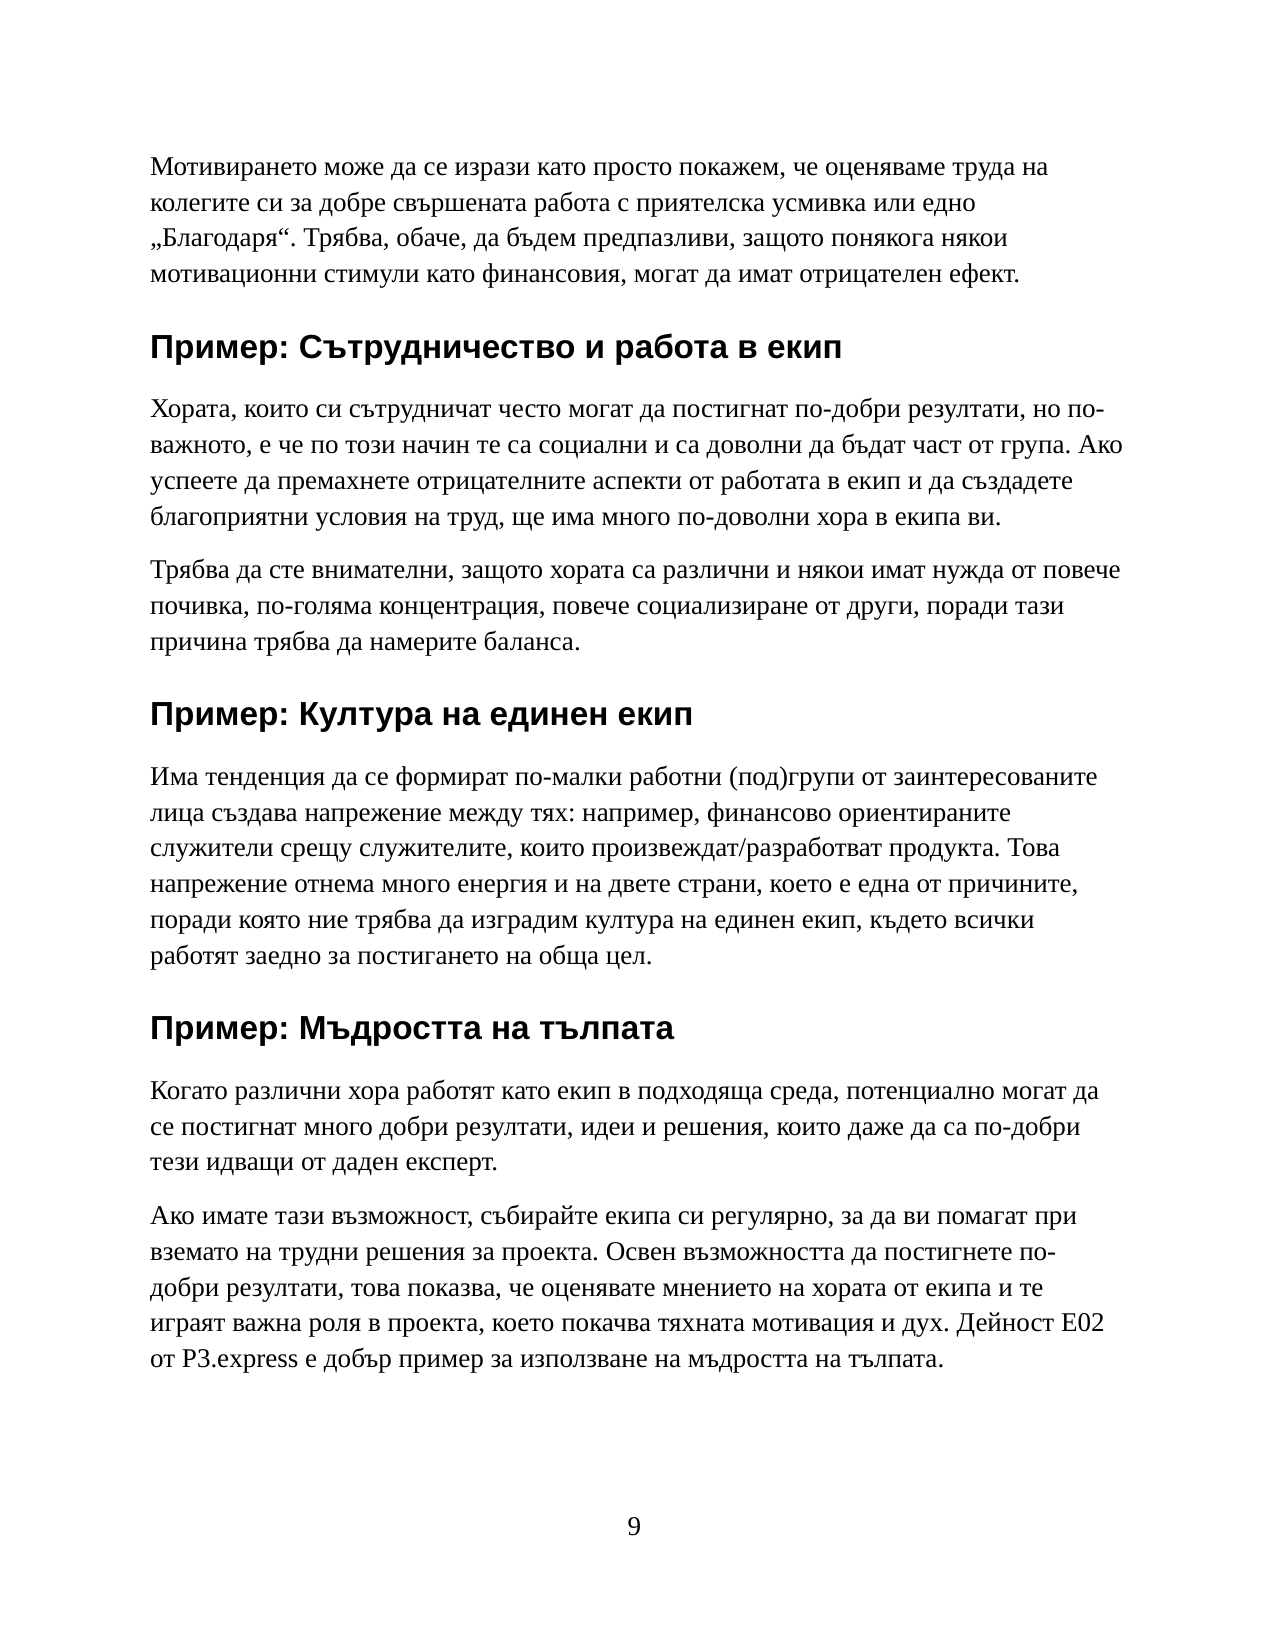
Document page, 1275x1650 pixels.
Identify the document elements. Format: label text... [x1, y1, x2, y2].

text Мотивирането може да се изрази като просто покажем, че оценяваме труда на колегите си за добре свършената работа с приятелска усмивка или едно „Благодаря“. Трябва, обаче, да бъдем предпазливи, защото понякога някои мотивационни стимули като финансовия, могат да имат отрицателен ефект. [150, 150, 1125, 288]
subtitle Пример: Култура на единен екип [150, 694, 1125, 733]
subtitle Пример: Мъдростта на тълпата [150, 1008, 1125, 1047]
text Хората, които си сътрудничат често могат да постигнат по-добри резултати, но по-важното, е че по този начин те са социални и са доволни да бъдат част от група. Ако успеете да премахнете отрицателните аспекти от работата в екип и да създадете благоприятни условия на труд, ще има много по-доволни хора в екипа ви. [150, 392, 1125, 531]
text Трябва да сте внимателни, защото хората са различни и някои имат нужда от повече почивка, по-голяма концентрация, повече социализиране от други, поради тази причина трябва да намерите баланса. [150, 553, 1125, 656]
text Ако имате тази възможност, събирайте екипа си регулярно, за да ви помагат при вземато на трудни решения за проекта. Освен възможността да постигнете по-добри резултати, това показва, че оценявате мнението на хората от екипа и те играят важна роля в проекта, което покачва тяхната мотивация и дух. Дейност E02 от P3.express е добър пример за използване на мъдростта на тълпата. [150, 1199, 1125, 1373]
subtitle Пример: Сътрудничество и работа в екип [150, 327, 1125, 365]
text Когато различни хора работят като екип в подходяща среда, потенциално могат да се постигнат много добри резултати, идеи и решения, които даже да са по-добри тези идващи от даден експерт. [150, 1074, 1125, 1177]
text Има тенденция да се формират по-малки работни (под)групи от заинтересованите лица създава напрежение между тях: например, финансово ориентираните служители срещу служителите, които произвеждат/разработват продукта. Това напрежение отнема много енергия и на двете страни, което е една от причините, поради която ние трябва да изградим култура на единен екип, където всички работят заедно за постигането на обща цел. [150, 760, 1125, 970]
